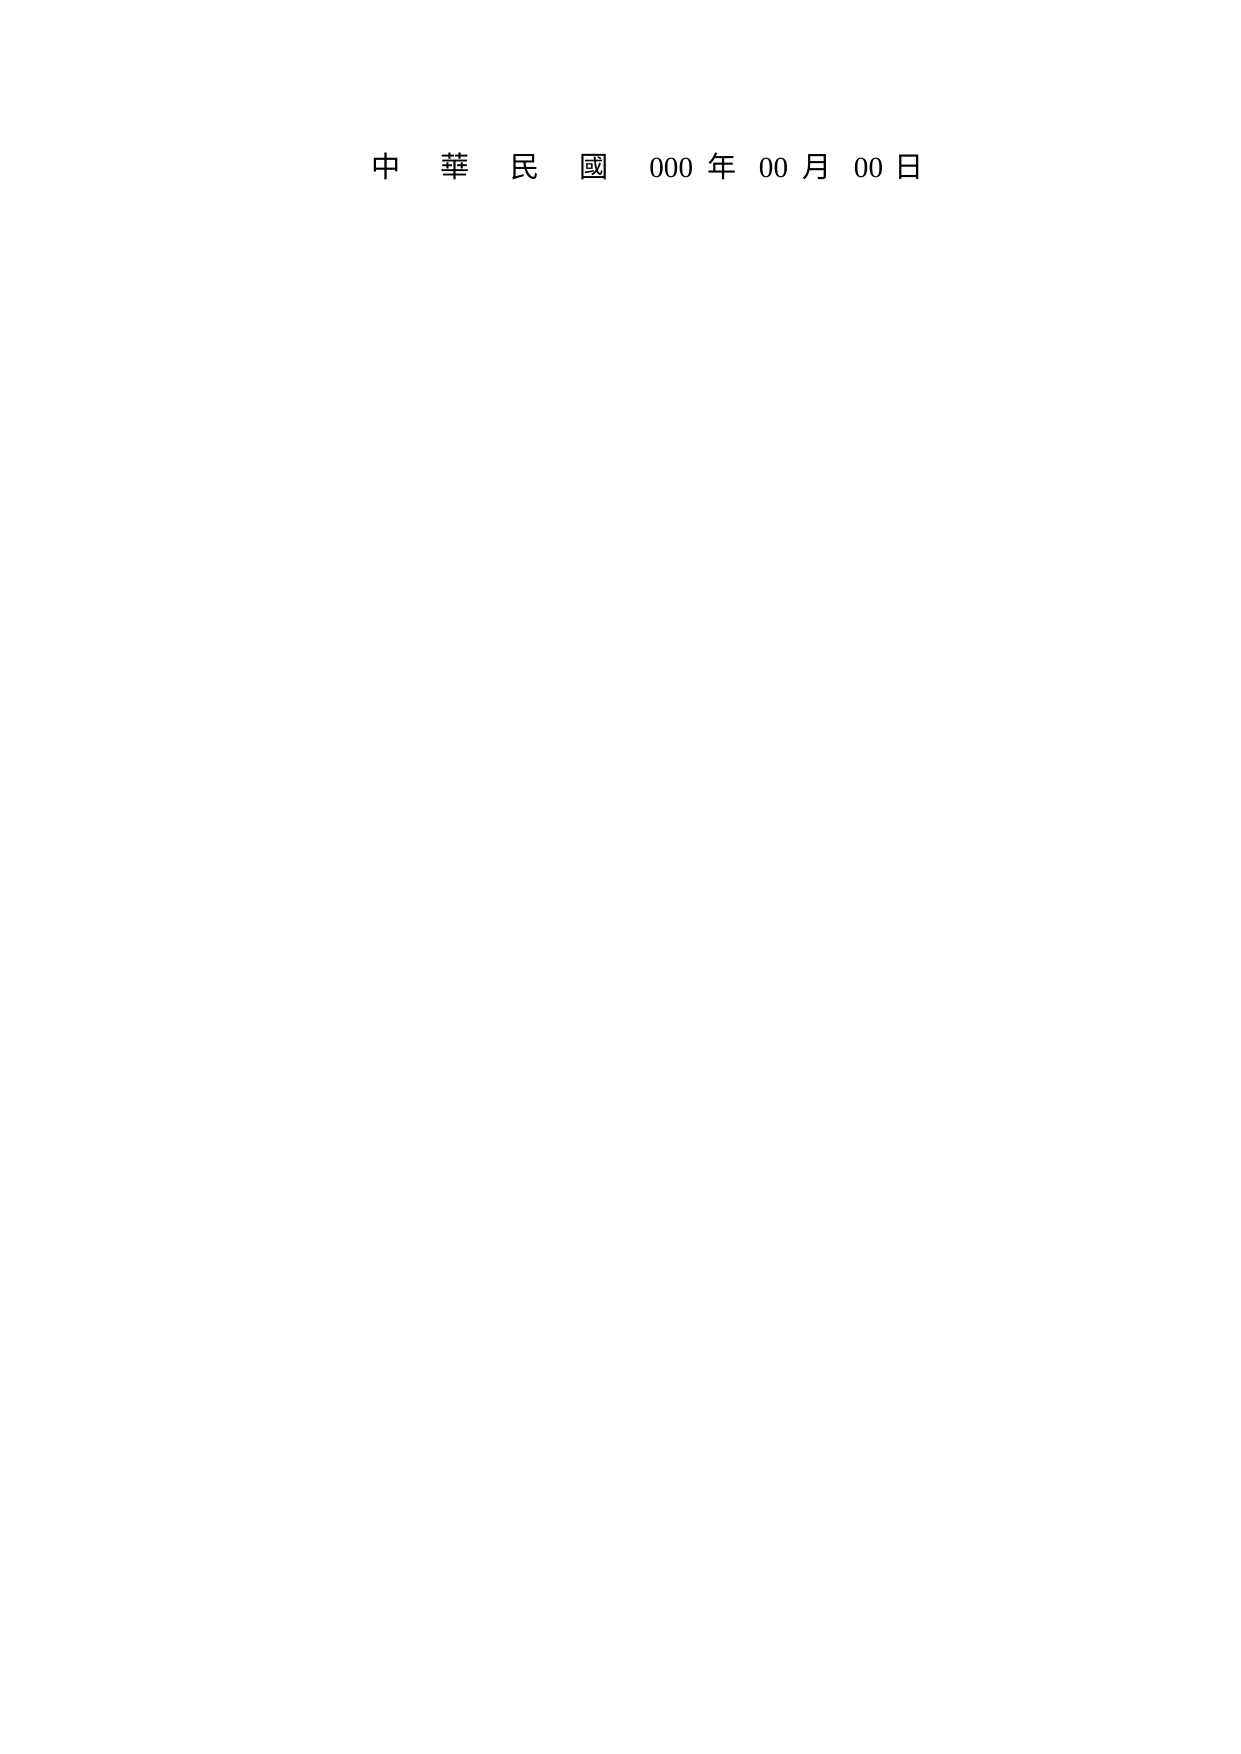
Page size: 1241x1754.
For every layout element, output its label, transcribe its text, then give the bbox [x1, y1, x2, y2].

text 中 華 民 國 000 年 00 月 00 日 [118, 148, 1122, 185]
